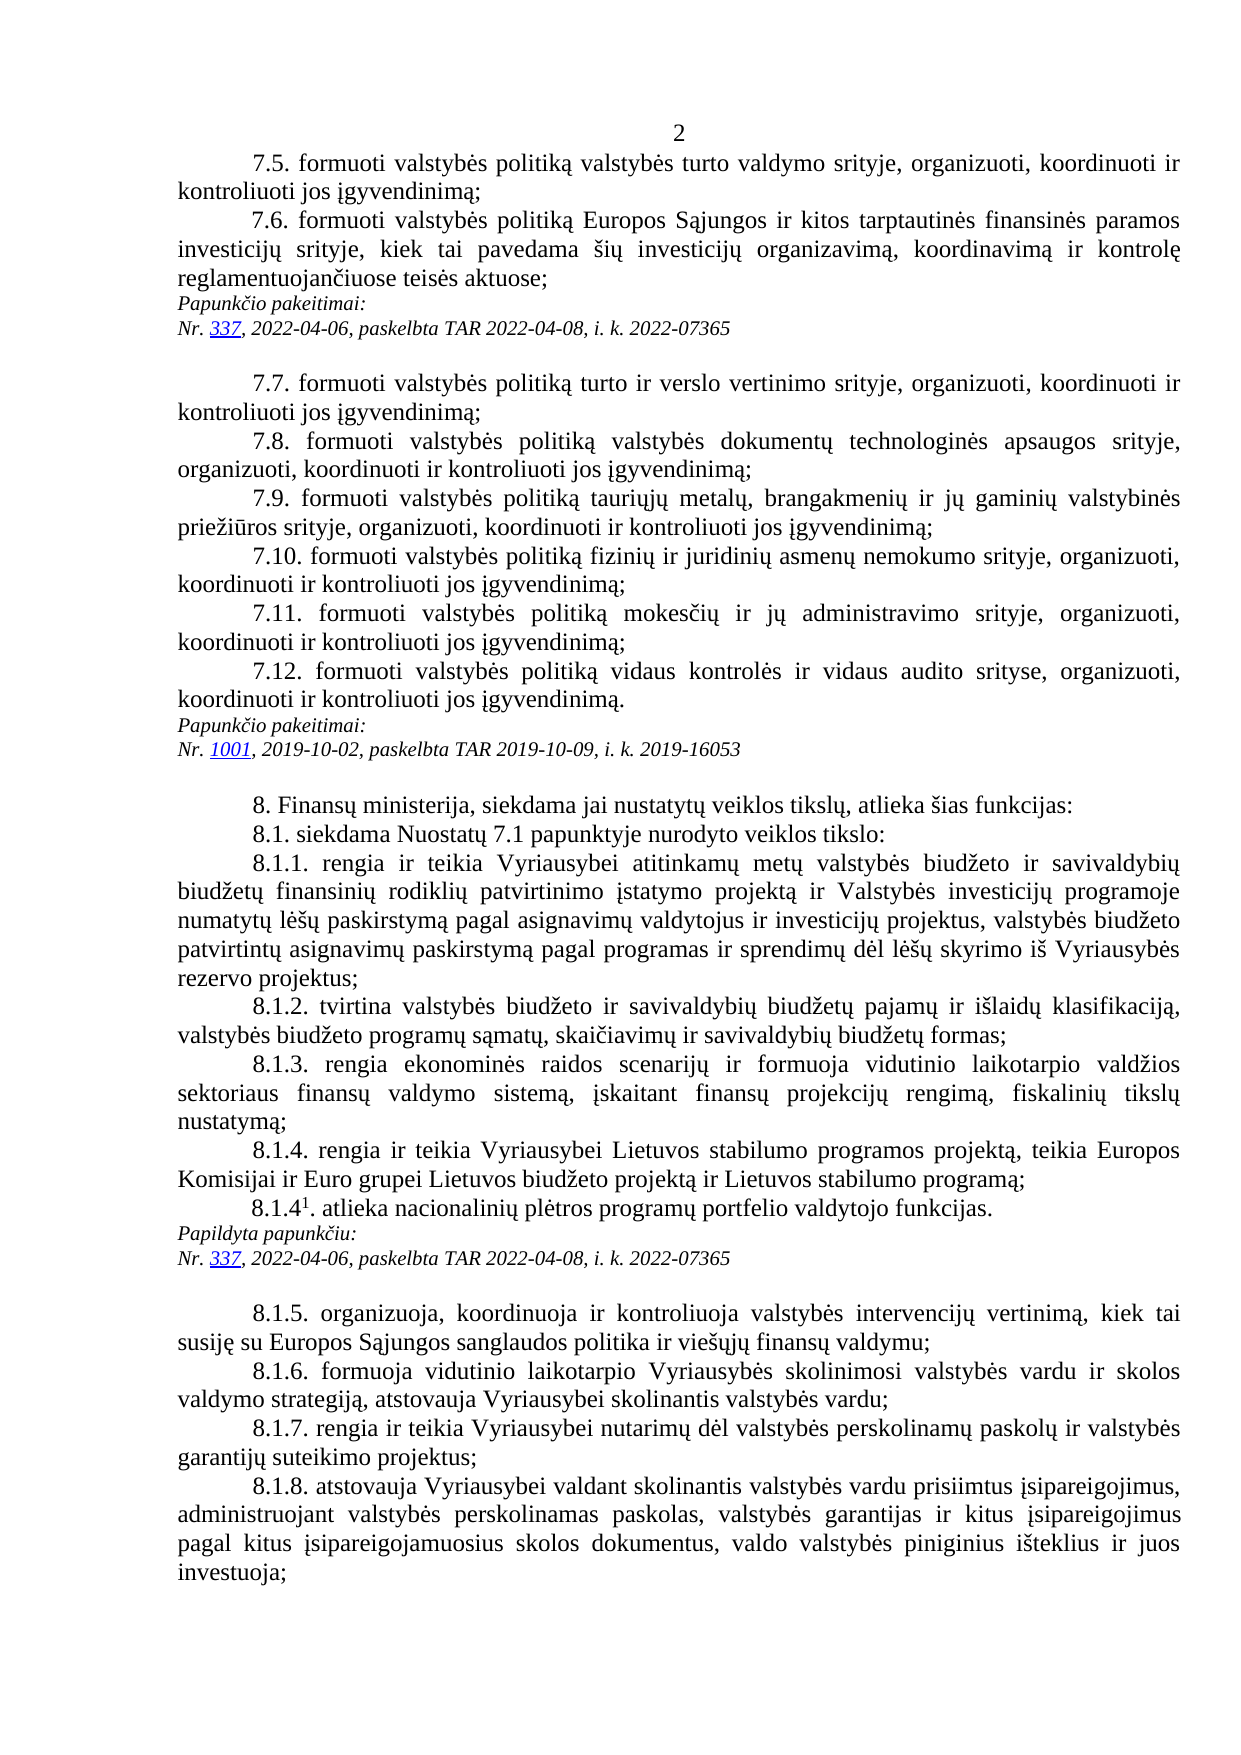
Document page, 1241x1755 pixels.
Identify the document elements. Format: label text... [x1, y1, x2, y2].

text Nr. 337, 2022-04-06, paskelbta TAR 2022-04-08, i. k. 2022-07365 [177, 315, 1181, 339]
text 7.5. formuoti valstybės politiką valstybės turto valdymo srityje, organizuoti, koordinuoti ir kontroliuoti jos įgyvendinimą; [177, 148, 1181, 205]
text 7.6. formuoti valstybės politiką Europos Sąjungos ir kitos tarptautinės finansinės paramos investicijų srityje, kiek tai pavedama šių investicijų organizavimą, koordinavimą ir kontrolę reglamentuojančiuose teisės aktuose; [177, 205, 1181, 291]
text 8.1.6. formuoja vidutinio laikotarpio Vyriausybės skolinimosi valstybės vardu ir skolos valdymo strategiją, atstovauja Vyriausybei skolinantis valstybės vardu; [177, 1356, 1181, 1413]
text 7.10. formuoti valstybės politiką fizinių ir juridinių asmenų nemokumo srityje, organizuoti, koordinuoti ir kontroliuoti jos įgyvendinimą; [177, 541, 1181, 598]
text 7.7. formuoti valstybės politiką turto ir verslo vertinimo srityje, organizuoti, koordinuoti ir kontroliuoti jos įgyvendinimą; [177, 368, 1181, 426]
text Nr. 1001, 2019-10-02, paskelbta TAR 2019-10-09, i. k. 2019-16053 [177, 737, 1181, 761]
text 7.8. formuoti valstybės politiką valstybės dokumentų technologinės apsaugos srityje, organizuoti, koordinuoti ir kontroliuoti jos įgyvendinimą; [177, 426, 1181, 483]
text 8.1. siekdama Nuostatų 7.1 papunktyje nurodyto veiklos tikslo: [177, 819, 1181, 848]
text 8. Finansų ministerija, siekdama jai nustatytų veiklos tikslų, atlieka šias funkcijas: [177, 790, 1181, 819]
text Papunkčio pakeitimai: [177, 291, 1181, 315]
text 7.11. formuoti valstybės politiką mokesčių ir jų administravimo srityje, organizuoti, koordinuoti ir kontroliuoti jos įgyvendinimą; [177, 598, 1181, 656]
text 8.1.5. organizuoja, koordinuoja ir kontroliuoja valstybės intervencijų vertinimą, kiek tai susiję su Europos Sąjungos sanglaudos politika ir viešųjų finansų valdymu; [177, 1298, 1181, 1356]
text 8.1.4. rengia ir teikia Vyriausybei Lietuvos stabilumo programos projektą, teikia Europos Komisijai ir Euro grupei Lietuvos biudžeto projektą ir Lietuvos stabilumo programą; [177, 1135, 1181, 1193]
text 8.1.41. atlieka nacionalinių plėtros programų portfelio valdytojo funkcijas. [177, 1193, 1181, 1221]
text 8.1.3. rengia ekonominės raidos scenarijų ir formuoja vidutinio laikotarpio valdžios sektoriaus finansų valdymo sistemą, įskaitant finansų projekcijų rengimą, fiskalinių tikslų nustatymą; [177, 1049, 1181, 1135]
text Papildyta papunkčiu: [177, 1221, 1181, 1245]
text 8.1.1. rengia ir teikia Vyriausybei atitinkamų metų valstybės biudžeto ir savivaldybių biudžetų finansinių rodiklių patvirtinimo įstatymo projektą ir Valstybės investicijų programoje numatytų lėšų paskirstymą pagal asignavimų valdytojus ir investicijų projektus, valstybės biudžeto patvirtintų asignavimų paskirstymą pagal programas ir sprendimų dėl lėšų skyrimo iš Vyriausybės rezervo projektus; [177, 848, 1181, 991]
text Nr. 337, 2022-04-06, paskelbta TAR 2022-04-08, i. k. 2022-07365 [177, 1245, 1181, 1269]
text Papunkčio pakeitimai: [177, 713, 1181, 737]
text 7.12. formuoti valstybės politiką vidaus kontrolės ir vidaus audito srityse, organizuoti, koordinuoti ir kontroliuoti jos įgyvendinimą. [177, 656, 1181, 713]
text 8.1.7. rengia ir teikia Vyriausybei nutarimų dėl valstybės perskolinamų paskolų ir valstybės garantijų suteikimo projektus; [177, 1413, 1181, 1471]
text 8.1.8. atstovauja Vyriausybei valdant skolinantis valstybės vardu prisiimtus įsipareigojimus, administruojant valstybės perskolinamas paskolas, valstybės garantijas ir kitus įsipareigojimus pagal kitus įsipareigojamuosius skolos dokumentus, valdo valstybės piniginius išteklius ir juos investuoja; [177, 1471, 1181, 1586]
text 7.9. formuoti valstybės politiką tauriųjų metalų, brangakmenių ir jų gaminių valstybinės priežiūros srityje, organizuoti, koordinuoti ir kontroliuoti jos įgyvendinimą; [177, 483, 1181, 541]
text 8.1.2. tvirtina valstybės biudžeto ir savivaldybių biudžetų pajamų ir išlaidų klasifikaciją, valstybės biudžeto programų sąmatų, skaičiavimų ir savivaldybių biudžetų formas; [177, 991, 1181, 1049]
